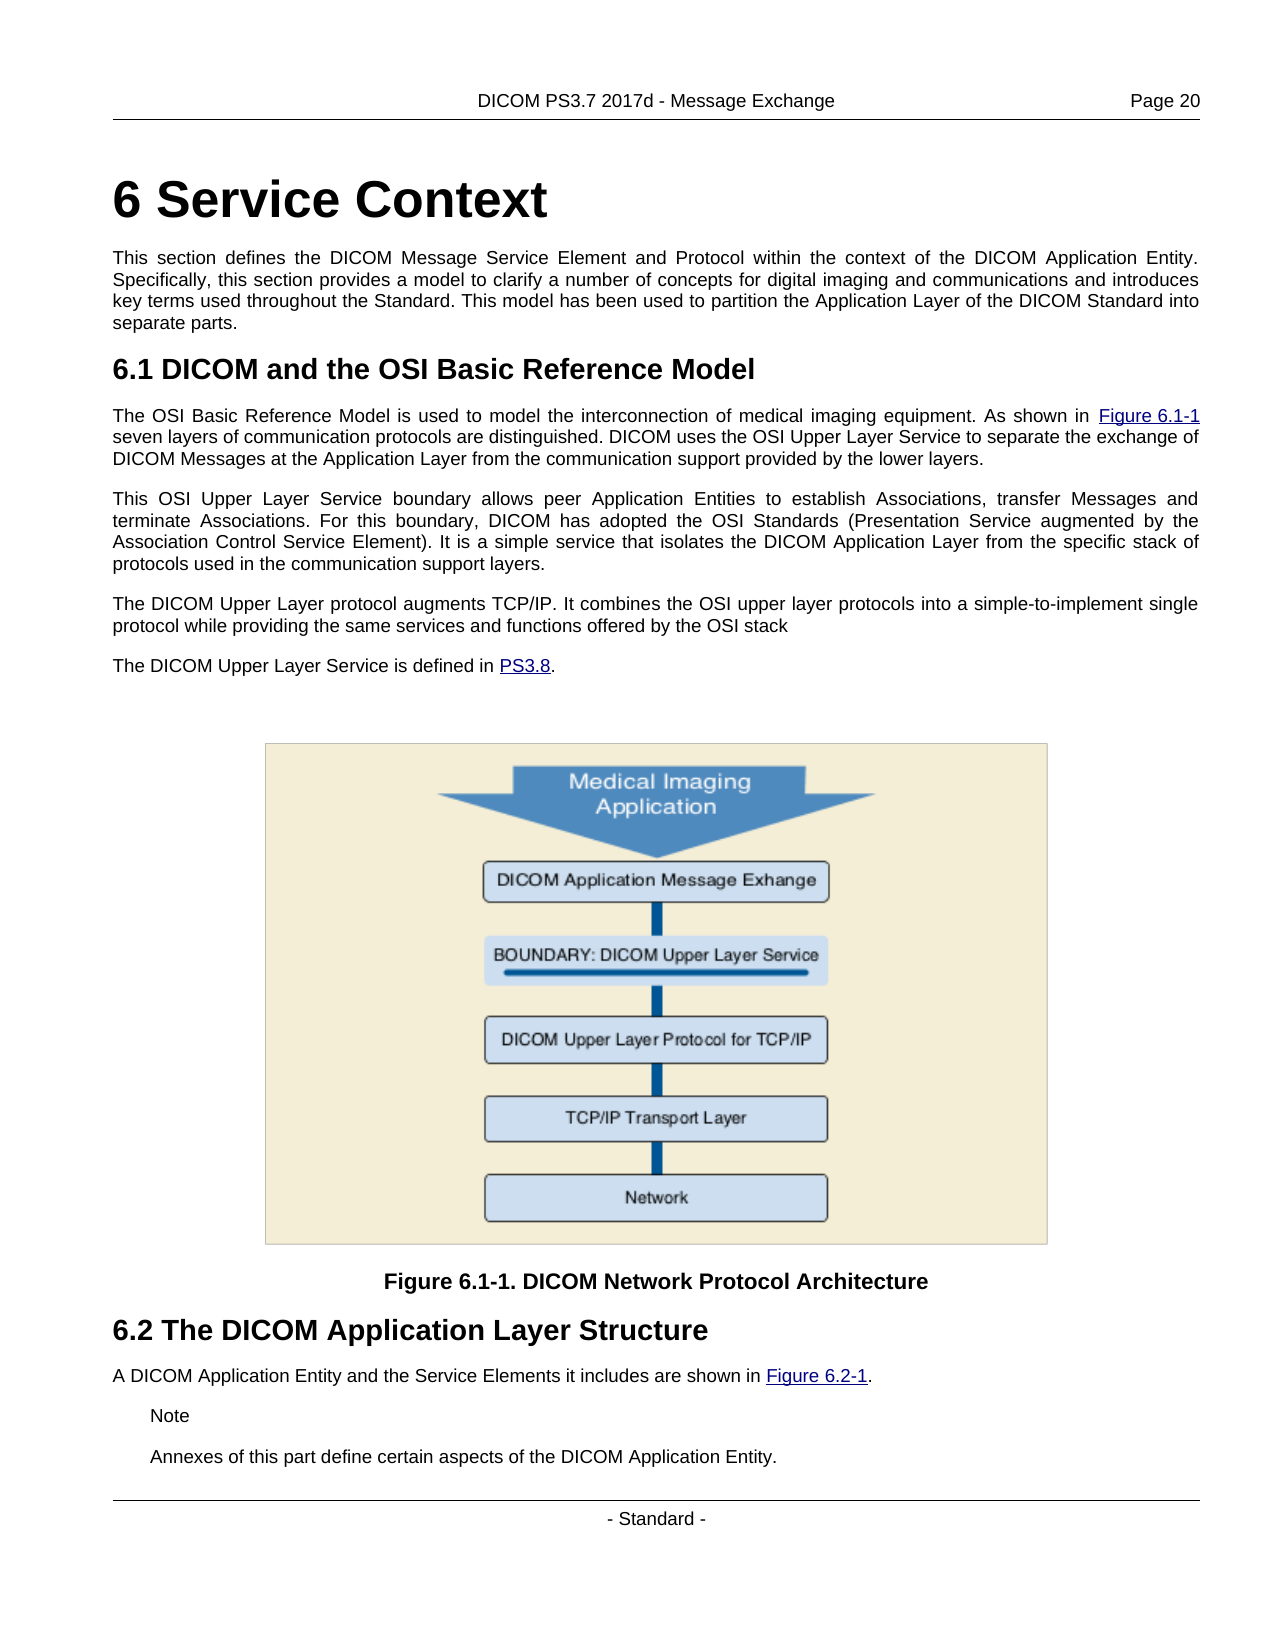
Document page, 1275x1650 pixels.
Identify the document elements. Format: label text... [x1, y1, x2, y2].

text 6.1 DICOM and the OSI Basic Reference Model [112, 352, 1200, 386]
text Figure 6.1-1. DICOM Network Protocol Architecture [112, 1268, 1200, 1294]
text The DICOM Upper Layer Service is defined in PS3.8. [112, 655, 1200, 676]
text The DICOM Upper Layer protocol augments TCP/IP. It combines the OSI upper layer protocols into a simple-to-implement single protocol while providing the same services and functions offered by the OSI stack [112, 593, 1200, 636]
text Note [150, 1405, 1162, 1427]
text This section defines the DICOM Message Service Element and Protocol within the context of the DICOM Application Entity. Specifically, this section provides a model to clarify a number of concepts for digital imaging and communications and introduces key terms used throughout the Standard. This model has been used to partition the Application Layer of the DICOM Standard into separate parts. [112, 247, 1200, 333]
text 6 Service Context [112, 169, 1200, 228]
text A DICOM Application Entity and the Service Elements it includes are shown in Figure 6.2-1. [112, 1365, 1200, 1387]
text This OSI Upper Layer Service boundary allows peer Application Entities to establish Associations, transfer Messages and terminate Associations. For this boundary, DICOM has adopted the OSI Standards (Presentation Service augmented by the Association Control Service Element). It is a simple service that isolates the DICOM Application Layer from the specific stack of protocols used in the communication support layers. [112, 488, 1200, 574]
text Annexes of this part define certain aspects of the DICOM Application Entity. [150, 1446, 1162, 1467]
picture [264, 742, 1049, 1246]
text 6.2 The DICOM Application Layer Structure [112, 1313, 1200, 1346]
text The OSI Basic Reference Model is used to model the interconnection of medical imaging equipment. As shown in Figure 6.1-1 seven layers of communication protocols are distinguished. DICOM uses the OSI Upper Layer Service to separate the exchange of DICOM Messages at the Application Layer from the communication support provided by the lower layers. [112, 404, 1200, 469]
